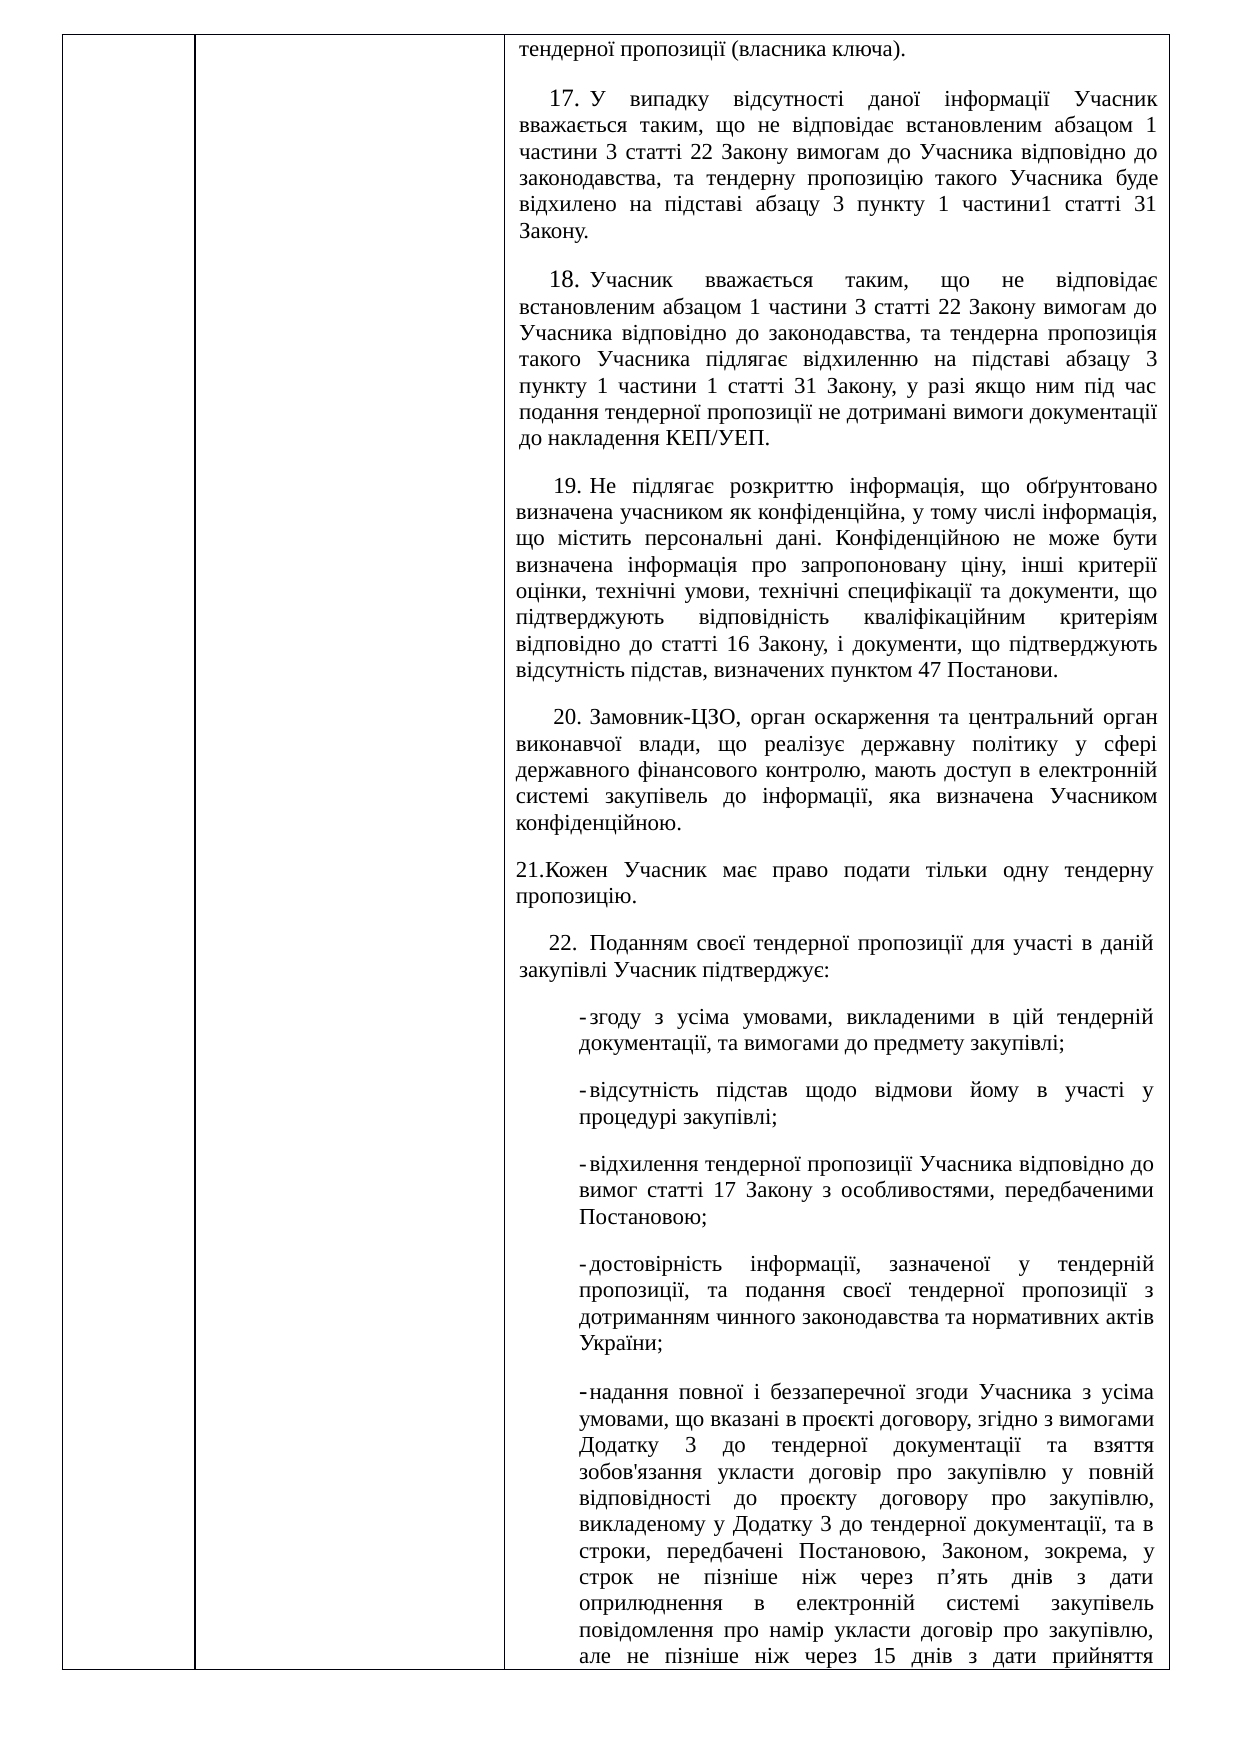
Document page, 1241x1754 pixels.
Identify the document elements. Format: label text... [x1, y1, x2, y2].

table_cell [63, 35, 194, 1668]
table_cell [196, 35, 504, 1668]
table_cell Учасник повинен підготувати свою тендерну пропозицію та подати її відповідно до вимог цієї тендерної документації. Документи, що вимагаються цією тендерною документацією, Учасник повинен розмістити (завантажити) в електронній системі закупівель до кінцевого строку подання тендерних пропозицій шляхом завантаження сканованих документів (формат PDF (PortableDocumentFormat)) або електронних документів, зміст та вигляд яких повинен відповідати оригіналам відповідних документів, згідно з якими виготовляються скановані копії. Замовником-ЦЗО допускається виконання сканованих документів з належно засвідчених Учасником/органом (організацією), що їх видав, копій документів. Документи, що розміщуються Учасником в електронній системі закупівель, повинні бути належного рівня зображення та доступні до перегляду. Якщо завантажені документи в електронній системі сформовані не у відповідності до вимог цієї документації, або мають неякісне, неповне, не чітке зображення, мають частково сканований документ та інше, замовник-ЦЗО може прийняти рішення про відхилення пропозиції такого Учасника. Тендерна пропозиція, яку Учасник процедури закупівлі подає відповідно до вимог цієї документації, повинна складатись з: документів, які підтверджують відповідність Учасника кваліфікаційним критеріям відповідно до вимог Додатку 1 до цієї тендерної документації; документів, інформації, що підтверджують правомочність Учасника відповідно до цієї тендерної документації, Додатку 1 до тендерної документації; інформації, матеріалів та документів, що підтверджують необхідні технічні, якісні та кількісні характеристики предмета закупівлі відповідно до вимог Додатку 2 до цієї тендерної документації; заповненої форми тендерної пропозиції відповідно до вимог Додатку 4 до цієї тендерної документації; документів відповідно до вимог Додатку 5 до цієї документації; інших документів, передбачених відповідними розділами та додатками цієї тендерної документації. У разі, якщо тендерна пропозиція подається об'єднанням Учасників, до неї обов'язково включається документ про створення такого об'єднання. Не вимагається від об'єднання Учасників конкретної організаційно-правової форми для подання тендерної пропозиції. Якщо документи, які вимагаються замовником-ЦЗО відповідно до вимог цієї документації у складі тендерної пропозиції, не передбачені чинним законодавством України або законодавством країни-нерезидента для Учасника або переможця, то вони не подаються останніми, але замість них подається лист-роз’яснення/листи-роз’яснення в довільній формі за підписом уповноваженої особи Учасника/переможця, завірений печаткою (у випадку використання печатки Учасником в своїй господарській діяльності та при оформленні документів), в якому/яких зазначає підстави ненадання відповідних документів у складі тендерної пропозиції, з посиланням на відповідні норми законодавства країни реєстрації Учасника. Відсутність належних пояснень щодо документів, що не передбачені законодавством України для Учасників – резидентів України або законодавством іншої країни, в якій зареєстрований Учасник – нерезидент, у складі тендерної пропозиції, є підставою для її відхилення замовником-ЦЗО. Якщо будь-яка інформація, що вимагається цією тендерною документацією, являється публічною інформацією, що оприлюднена у формі відкритих даних згідно із Законом України «Про доступ до публічної інформації» від 13.01.2011 № 2939-VI та/або міститься у відкритих єдиних державних реєстрах, доступ до яких є вільним або публічною інформацією, що є доступною в електронній системі закупівель та має безоплатний доступ до неї, може не надаватися Учасником. Замість чого Учасник надає замовнику довідку у довільній формі або інформацію стосовно відповідної адреси/адрес в мережі Інтернет, за якою/якими можливо безоплатно отримати таку інформацію, та інформацією про відповідні пошукові ключі, коди доступу, паролі тощо (набори текстових та/або цифрових символів) для забезпечення миттєвого пошуку такої інформації (у разі необхідності). Однак, персональні дані фізичної особи, яка ідентифікована або може бути конкретно ідентифікована відповідно до положень Закону не можуть бути оброблені, поширені без згоди фізичної особи. До персональних даних фізичної особи відносяться зокрема, паспортні дані, ідентифікаційний код, свідоцтво платника податків, посвідчення, диплом про закінчення учбових закладів, допуски, звіти про ЄСВ, трудові книжки (її відомості), трудові контракти, відомості про сімейний стан та стан здоров'я, місцепроживання, банківські реквізити, розрахункові рахунки, електронні ідентифікаційні дані: номери телефонів, електронні адреси або інша інформація, передбачена законодавством України. У разі не надання фізичною особою, персональні дані якої містяться у складі тендерної пропозиції Учасника, згоди на обробку таких персональних даних відповідно до положень Закону, спричинить відхилення тендерної пропозиції Учасника відповідно до абзацу першого частини третьої статті 22 Закону. Тендерна пропозиція Учасника подається в електронному вигляді через електронну систему закупівель шляхом заповнення електронних форм з окремими полями, де зазначається інформація про ціну, інші критерії оцінки (у разі їх встановлення замовником-ЦЗО) та шляхом завантаження необхідних документів, що вимагаються замовником-ЦЗО у тендерній документації. Всім завантаженим файлам повинна бути присвоєна назва, яка відповідає змісту завантаженого документу. Документ, що розміщений на декількох сторінках, повинен бути завантажений одним файлом. Тендерна пропозиція Учасника повинна містити реєстраційний (реєстраційні) номер (номери) та дату (дати) реєстрації (реєстрацій). Документи, що складаються Учасником, повинні бути оформлені належним чином відповідно до вимог чинного законодавства України в частині дотримання письмової форми документу, складеного суб’єктом господарювання, в тому числі за підписом Учасника/уповноваженої особи Учасника. Повноваження щодо підпису документів тендерної пропозиції уповноваженої особи Учасника процедури закупівлі підтверджується: для посадових (службових) осіб Учасника, які уповноважені підписувати документи пропозиції та вчиняти інші юридично значущі дії від імені Учасника на підставі положень установчих документів – розпорядчий документ про призначення (обрання) на посаду відповідної особи (наказ про призначення та протокол зборів засновників тощо); для осіб, що уповноважені представляти інтереси Учасника під час проведення процедури закупівлі, та які не входять до кола осіб, які представляють інтереси Учасника без довіреності – довіреність, оформлена у відповідності до вимог чинного законодавства України із зазначенням повноважень повіреного разом з документами, що у відповідності до цього пункту підтверджують повноваження посадової (службової) особи Учасника, що підписала від імені Учасника вказану довіреність. Замовник-ЦЗО не зобов’язаний розглядати документи, які не передбачені вимогами цієї тендерної документації та які Учасник додатково надає на власний розсуд. Учасник повинен накласти кваліфікований електронний підпис (КЕП)/удосконалений електронний підпис (УЕП): на пропозицію в цілому (якщо Учасник надає в складі тендерної пропозиції хоча б один сканований документ), або на кожен електронний документ тендерної пропозиції окремо (якщо такі документи надані у формі електронного документа). Тобто, якщо пропозиція містить скановані документи і документи в електронній формі, то Учасник повинен накласти КЕП/УЕП на пропозицію в цілому та на кожен електронний документ окремо. Накладається КЕП/УЕП службової (посадової) особи або уповноваженої особи Учасника, що підписала тендерну пропозицію, повноваження якої щодо підписів документів тендерної пропозиції підтверджується відповідно до поданих документів у складі пропозиції, що вимагаються цією документацією, з можливістю перевірки накладення КЕП/УЕП (зазвичай, з розширенням *.p7s) за допомогою он-лайн сервісу Центрального засвідчувального органу Міністерства юстиції України. КЕП/УЕП фізичної особи допускається, якщо Учасником процедури закупівлі є фізична особа-підприємець (ФОП). Під час перевірки КЕП/УЕП повинні відображатися прізвище та ініціали особи, уповноваженої на підписання тендерної пропозиції (власника ключа). У випадку відсутності даної інформації Учасник вважається таким, що не відповідає встановленим абзацом 1 частини 3 статті 22 Закону вимогам до Учасника відповідно до законодавства, та тендерну пропозицію такого Учасника буде відхилено на підставі абзацу 3 пункту 1 частини1 статті 31 Закону. Учасник вважається таким, що не відповідає встановленим абзацом 1 частини 3 статті 22 Закону вимогам до Учасника відповідно до законодавства, та тендерна пропозиція такого Учасника підлягає відхиленню на підставі абзацу 3 пункту 1 частини 1 статті 31 Закону, у разі якщо ним під час подання тендерної пропозиції не дотримані вимоги документації до накладення КЕП/УЕП. Не підлягає розкриттю інформація, що обґрунтовано визначена учасником як конфіденційна, у тому числі інформація, що містить персональні дані. Конфіденційною не може бути визначена інформація про запропоновану ціну, інші критерії оцінки, технічні умови, технічні специфікації та документи, що підтверджують відповідність кваліфікаційним критеріям відповідно до статті 16 Закону, і документи, що підтверджують відсутність підстав, визначених пунктом 47 Постанови. Замовник-ЦЗО, орган оскарження та центральний орган виконавчої влади, що реалізує державну політику у сфері державного фінансового контролю, мають доступ в електронній системі закупівель до інформації, яка визначена Учасником конфіденційною. Кожен Учасник має право подати тільки одну тендерну пропозицію. Поданням своєї тендерної пропозиції для участі в даній закупівлі Учасник підтверджує: згоду з усіма умовами, викладеними в цій тендерній документації, та вимогами до предмету закупівлі; відсутність підстав щодо відмови йому в участі у процедурі закупівлі; відхилення тендерної пропозиції Учасника відповідно до вимог статті 17 Закону з особливостями, передбаченими Постановою; достовірність інформації, зазначеної у тендерній пропозиції, та подання своєї тендерної пропозиції з дотриманням чинного законодавства та нормативних актів України; надання повної і беззаперечної згоди Учасника з усіма умовами, що вказані в проєкті договору, згідно з вимогами Додатку 3 до тендерної документації та взяття зобов'язання укласти договір про закупівлю у повній відповідності до проєкту договору про закупівлю, викладеному у Додатку 3 до тендерної документації, та в строки, передбачені Постановою, Законом, зокрема, у строк не пізніше ніж через п’ять днів з дати оприлюднення в електронній системі закупівель повідомлення про намір укласти договір про закупівлю, але не пізніше ніж через 15 днів з дати прийняття замовником рішення про намір укласти договір про закупівлю відповідно до вимог тендерної документації та тендерної пропозиції переможця процедури закупівлі. У випадку обґрунтованої необхідності строк для укладення договору може бути продовжений до 60 днів; дійсність його поданої тендерної пропозиції протягом терміну, визначеному в пункті 4 Розділу 3. Інструкції з підготовки тендерної пропозиції тендерної документації; відсутність у нього жодних обмежень для здійснення видів діяльності, що визначені договором про закупівлю (в т.ч. щодо установчих документів); не перебуває під дією спеціальних економічних та інших обмежувальних заходів, передбачених Законом України «Про санкції», чи спеціальних санкцій за порушення законодавства про зовнішньоекономічну діяльність, а також будь-яких інших обставин та заходів нормативного, адміністративного чи іншого характеру, що перешкоджають укладенню та/або виконанню договору про закупівлю. Учасники при поданні тендерної пропозиції повинні враховувати норми (врахуванням вважається факт подання тендерної пропозиції, що Учасник ознайомлений з даним нормами і їх не порушує, жодні окремі підтвердження не потрібно подавати): — постанови Кабінету Міністрів України «Про забезпечення захисту національних інтересів за майбутніми позовами держави Україна у зв’язку з військовою агресією Російської Федерації» від 03.03.2022 № 187, оскільки замовник не може виконувати зобов’язання, кредиторами за якими є Російська Федерація або особи, пов’язані з країною-агресором, що визначені підпунктом 1 пункту 1 цієї Постанови; — постанови Кабінету Міністрів України «Про застосування заборони ввезення товарів з Російської Федерації» від 09.04.2022 № 426, оскільки цією постановою заборонено ввезення на митну територію України в митному режимі імпорту товарів з Російської Федерації; — Закону України «Про забезпечення прав і свобод громадян та правовий режим на тимчасово окупованій території України» від 15.04.2014 № 1207-VII. А також враховувати, що в Україні замовникам забороняється здійснювати публічні закупівлі товарів, робіт і послуг у громадян Російської Федерації/Республіки Білорусь/Ісламської Республіки Іран (крім тих, що проживають на території України на законних підставах); юридичних осіб, утворених та зареєстрованих відповідно до законодавства Російської Федерації/Республіки Білорусь/Ісламської Республіки Іран; юридичних осіб, утворених та зареєстрованих відповідно до законодавства України, кінцевим бенефіціарним власником, членом або учасником (акціонером), що має частку в статутному капіталі 10 і більше відсотків (далі - активи), якої є Російська Федерація/Республіка Білорусь/Ісламська Республіка Іран, громадянин Російської Федерації/Республіки Білорусь/Ісламської Республіки Іран (крім тих, що проживають на території України на законних підставах), або юридичних осіб, утворених та зареєстрованих відповідно до законодавства Російської Федерації/Республіки Білорусь/Ісламської Республіки Іран, крім випадків коли активи в установленому законодавством порядку передані в управління Національному агентству з питань виявлення, розшуку та управління активами, одержаними від корупційних та інших злочинів; замовникам забороняється здійснювати публічні закупівлі товарів походженням з Російської Федерації/Республіки Білорусь/Ісламської Республіки Іран, за винятком товарів походженням з Російської Федерації/Республіки Білорусь, необхідних для ремонту та обслуговування товарів, придбаних до набрання чинності Постанови. [505, 35, 1169, 1668]
